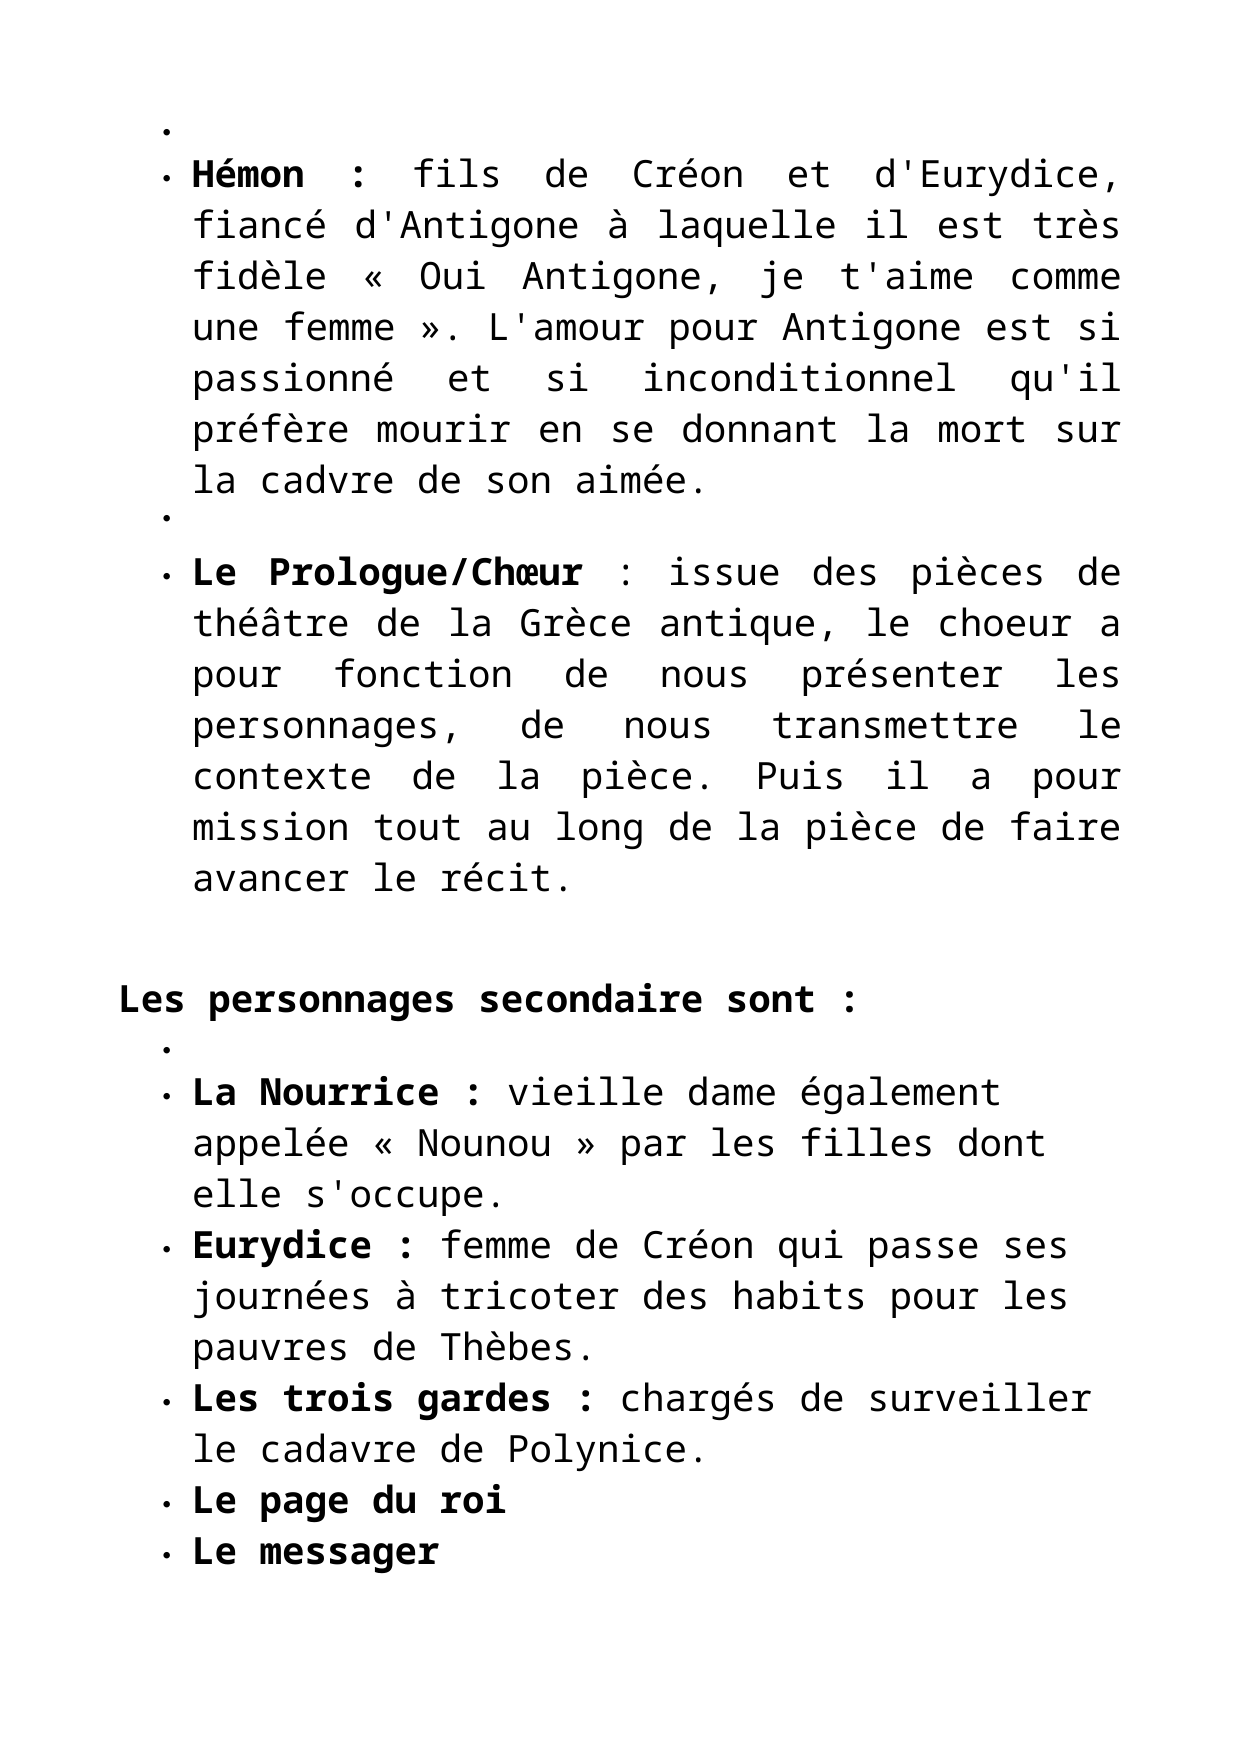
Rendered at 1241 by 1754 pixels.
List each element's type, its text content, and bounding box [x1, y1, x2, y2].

list Le page du roi [162, 1473, 1122, 1524]
list Eurydice : femme de Créon qui passe ses journées à tricoter des habits pour les pauvres de Thèbes. [162, 1218, 1122, 1371]
list Le messager [162, 1524, 1122, 1575]
list Hémon : fils de Créon et d'Eurydice, fiancé d'Antigone à laquelle il est très fidèle « Oui Antigone, je t'aime comme une femme ». L'amour pour Antigone est si passionné et si inconditionnel qu'il préfère mourir en se donnant la mort sur la cadvre de son aimée. [162, 147, 1122, 504]
list Les trois gardes : chargés de surveiller le cadavre de Polynice. [162, 1371, 1122, 1473]
list La Nourrice : vieille dame également appelée « Nounou » par les filles dont elle s'occupe. [162, 1065, 1122, 1218]
text Les personnages secondaire sont : [118, 973, 1122, 1024]
list Le Prologue/Chœur : issue des pièces de théâtre de la Grèce antique, le choeur a pour fonction de nous présenter les personnages, de nous transmettre le contexte de la pièce. Puis il a pour mission tout au long de la pièce de faire avancer le récit. [162, 545, 1122, 903]
